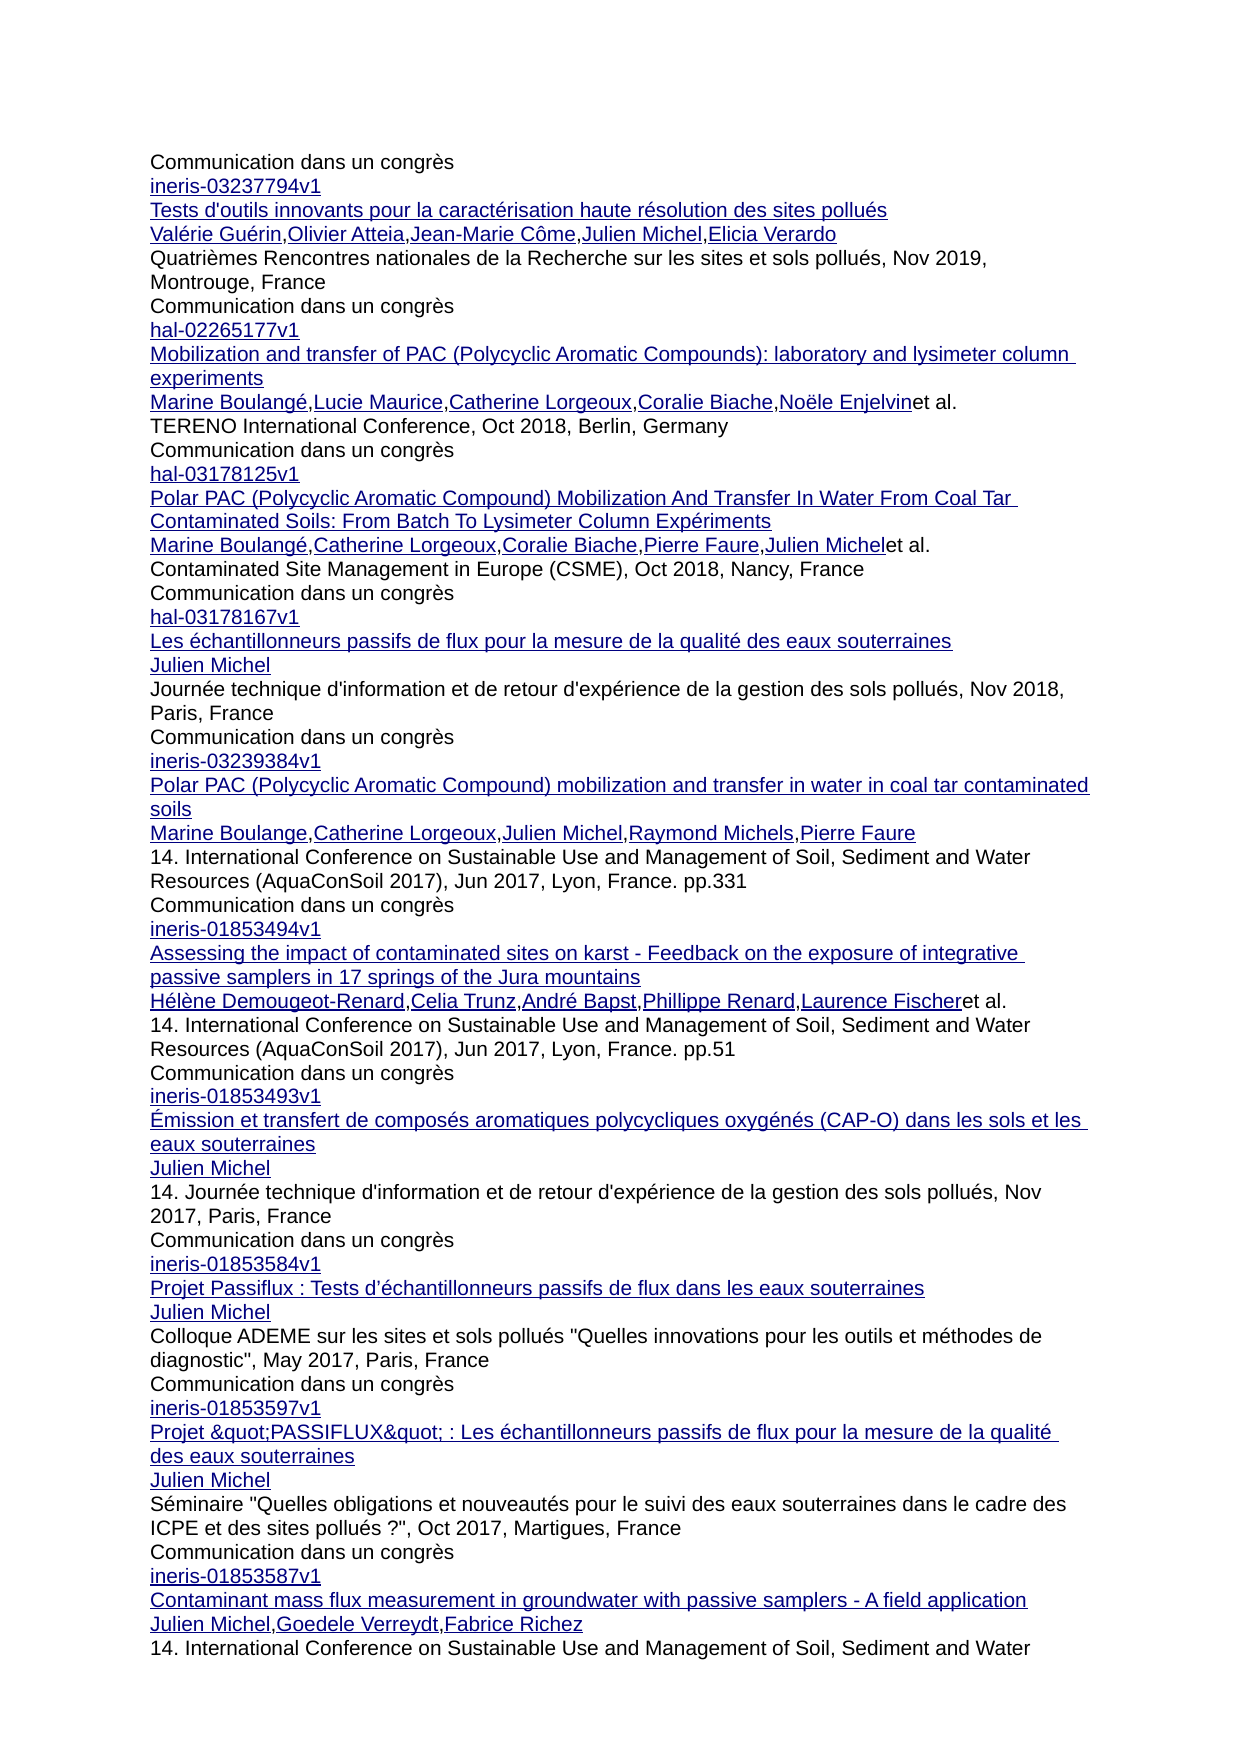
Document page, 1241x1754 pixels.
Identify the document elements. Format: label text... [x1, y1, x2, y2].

table_cell Les échantillonneurs passifs de flux pour la mesure de la qualité des eaux souterraines Julien Michel Journée technique d'information et de retour d'expérience de la gestion des sols pollués, Nov 2018, Paris, France Communication dans un congrès ineris-03239384v1 [150, 629, 1090, 773]
table_cell soils Marine Boulange,Catherine Lorgeoux,Julien Michel,Raymond Michels,Pierre Faure 14. International Conference on Sustainable Use and Management of Soil, Sediment and Water Resources (AquaConSoil 2017), Jun 2017, Lyon, France. pp.331 Communication dans un congrès ineris-01853494v1 [150, 795, 1090, 941]
table_cell Tests d'outils innovants pour la caractérisation haute résolution des sites pollués Valérie Guérin,Olivier Atteia,Jean-Marie Côme,Julien Michel,Elicia Verardo Quatrièmes Rencontres nationales de la Recherche sur les sites et sols pollués, Nov 2019, Montrouge, France Communication dans un congrès hal-02265177v1 [150, 198, 1090, 342]
table_cell Polar PAC (Polycyclic Aromatic Compound) Mobilization And Transfer In Water From Coal Tar Contaminated Soils: From Batch To Lysimeter Column Expériments Marine Boulangé,Catherine Lorgeoux,Coralie Biache,Pierre Faure,Julien Michelet al. Contaminated Site Management in Europe (CSME), Oct 2018, Nancy, France Communication dans un congrès hal-03178167v1 [150, 485, 1090, 629]
table_cell Projet Passiflux : Tests d’échantillonneurs passifs de flux dans les eaux souterraines Julien Michel Colloque ADEME sur les sites et sols pollués "Quelles innovations pour les outils et méthodes de diagnostic", May 2017, Paris, France Communication dans un congrès ineris-01853597v1 [150, 1276, 1090, 1420]
table_cell Assessing the impact of contaminated sites on karst - Feedback on the exposure of integrative passive samplers in 17 springs of the Jura mountains Hélène Demougeot-Renard,Celia Trunz,André Bapst,Phillippe Renard,Laurence Fischeret al. 14. International Conference on Sustainable Use and Management of Soil, Sediment and Water Resources (AquaConSoil 2017), Jun 2017, Lyon, France. pp.51 Communication dans un congrès ineris-01853493v1 [150, 941, 1090, 1108]
table_cell Contaminant mass flux measurement in groundwater with passive samplers - A field application Julien Michel,Goedele Verreydt,Fabrice Richez 14. International Conference on Sustainable Use and Management of Soil, Sediment and Water [150, 1588, 1090, 1659]
table_cell Émission et transfert de composés aromatiques polycycliques oxygénés (CAP-O) dans les sols et les eaux souterraines Julien Michel 14. Journée technique d'information et de retour d'expérience de la gestion des sols pollués, Nov 2017, Paris, France Communication dans un congrès ineris-01853584v1 [150, 1108, 1090, 1276]
table_cell Projet &quot;PASSIFLUX&quot; : Les échantillonneurs passifs de flux pour la mesure de la qualité des eaux souterraines Julien Michel Séminaire "Quelles obligations et nouveautés pour le suivi des eaux souterraines dans le cadre des ICPE et des sites pollués ?", Oct 2017, Martigues, France Communication dans un congrès ineris-01853587v1 [150, 1420, 1090, 1587]
table_cell Communication dans un congrès ineris-03237794v1 [150, 150, 1090, 198]
table_cell Polar PAC (Polycyclic Aromatic Compound) mobilization and transfer in water in coal tar contaminated [150, 773, 1090, 794]
table_cell Mobilization and transfer of PAC (Polycyclic Aromatic Compounds): laboratory and lysimeter column experiments Marine Boulangé,Lucie Maurice,Catherine Lorgeoux,Coralie Biache,Noële Enjelvinet al. TERENO International Conference, Oct 2018, Berlin, Germany Communication dans un congrès hal-03178125v1 [150, 342, 1090, 485]
